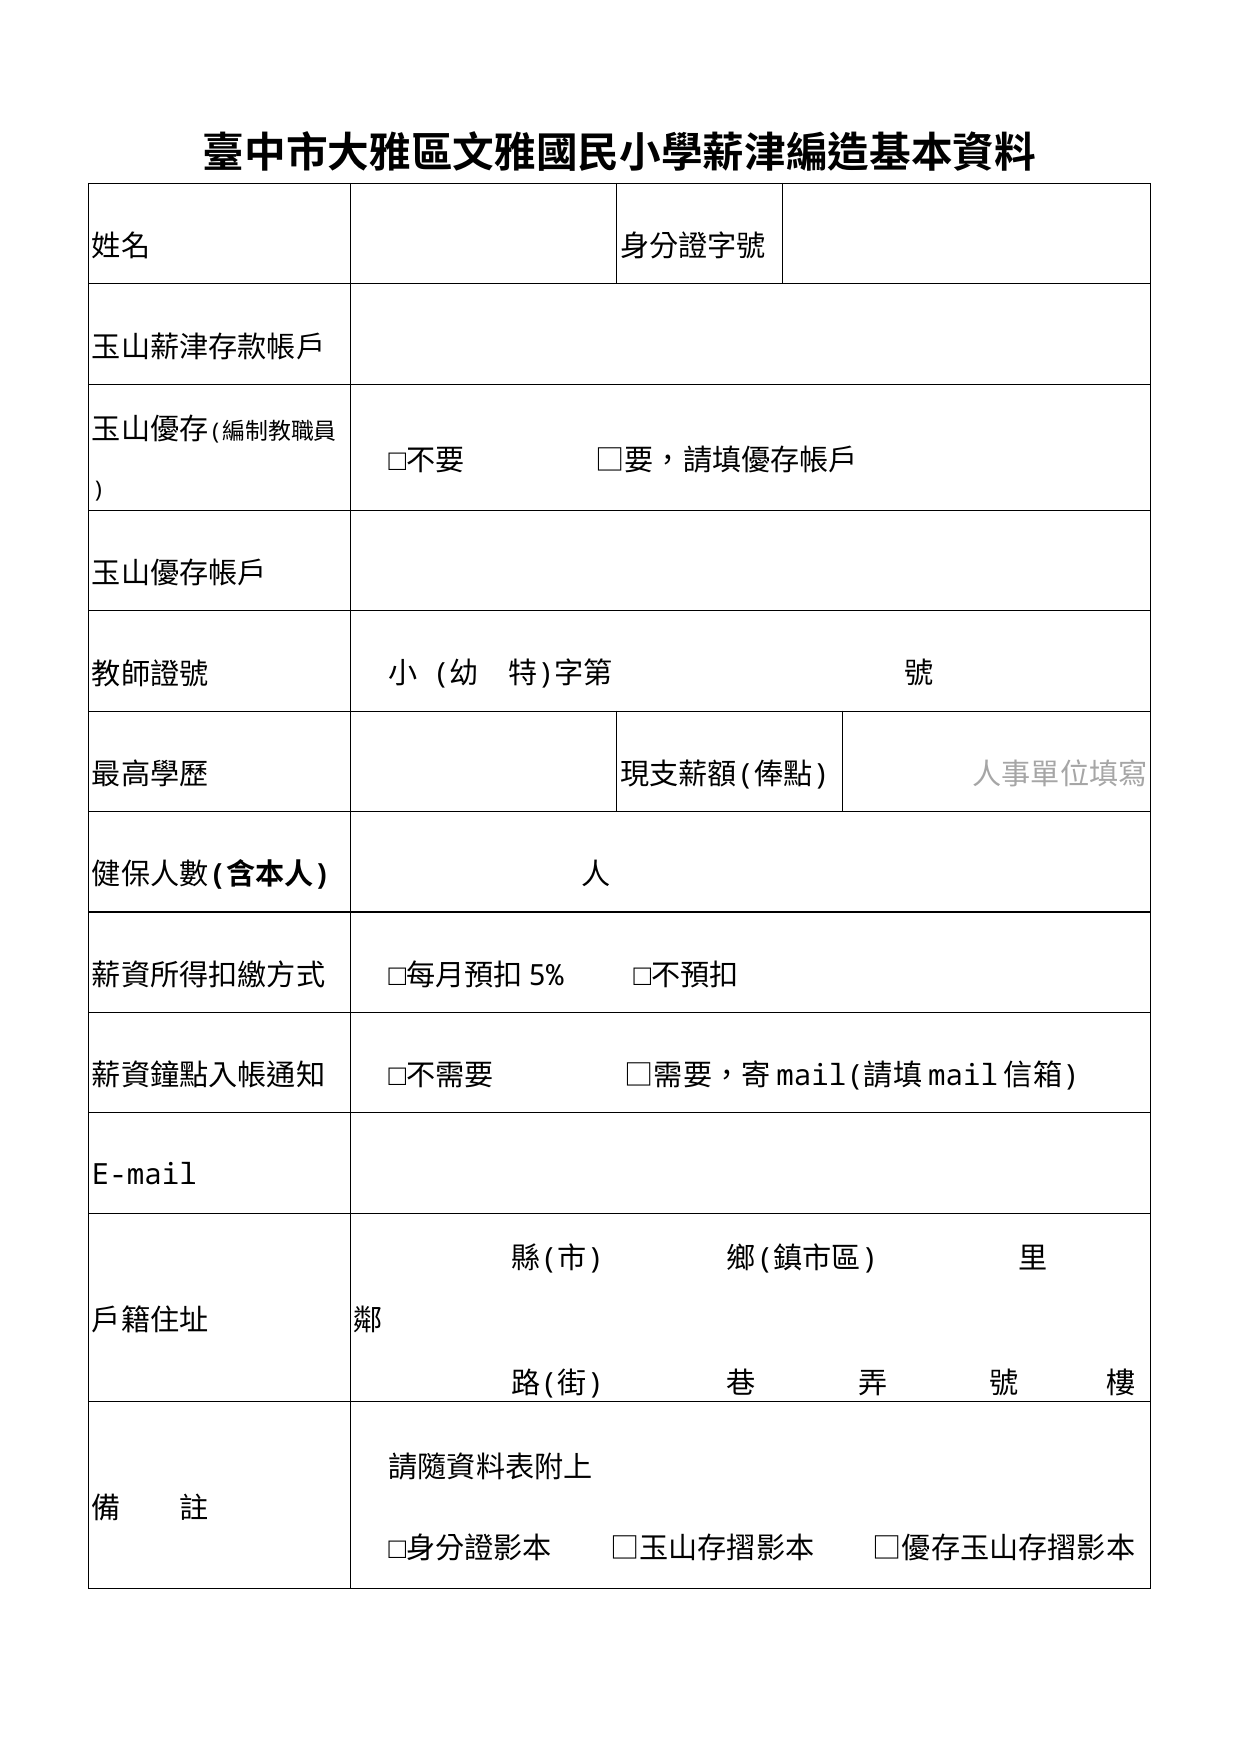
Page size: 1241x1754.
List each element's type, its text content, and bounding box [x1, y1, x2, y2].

table_cell [351, 712, 616, 811]
table_cell 教師證號 [89, 611, 350, 711]
table_cell 薪資所得扣繳方式 [89, 913, 350, 1012]
table_cell [351, 511, 1150, 610]
table_cell E-mail [89, 1113, 350, 1213]
table_cell 請隨資料表附上 □身分證影本 □玉山存摺影本 □優存玉山存摺影本 [351, 1402, 1150, 1588]
table_cell □不需要 □需要，寄mail(請填mail信箱) [351, 1013, 1150, 1112]
table_header 臺中市大雅區文雅國民小學薪津編造基本資料 [89, 96, 1150, 183]
table_cell [783, 184, 1150, 283]
table_cell 人事單位填寫 [843, 712, 1150, 811]
table_cell 身分證字號 [617, 184, 782, 283]
table_cell 玉山優存帳戶 [89, 511, 350, 610]
table_cell 姓名 [89, 184, 350, 283]
table_cell [351, 1113, 1150, 1213]
table_cell 健保人數(含本人) [89, 812, 350, 911]
table_cell 薪資鐘點入帳通知 [89, 1013, 350, 1112]
table_cell 縣(市) 鄉(鎮市區) 里 鄰 路(街) 巷 弄 號 樓 [351, 1214, 1150, 1401]
table_cell □不要 □要，請填優存帳戶 [351, 385, 1150, 510]
table_cell [351, 184, 616, 283]
table_cell 玉山優存(編制教職員) [89, 385, 350, 510]
table_cell 小 (幼 特)字第 號 [351, 611, 1150, 711]
table_cell 玉山薪津存款帳戶 [89, 284, 350, 384]
table_cell 人 [351, 812, 1150, 911]
table_cell 現支薪額(俸點) [617, 712, 842, 811]
table_cell 最高學歷 [89, 712, 350, 811]
table_cell □每月預扣5% □不預扣 [351, 913, 1150, 1012]
table_cell [351, 284, 1150, 384]
table_cell 戶籍住址 [89, 1214, 350, 1401]
table_cell 備 註 [89, 1402, 350, 1588]
